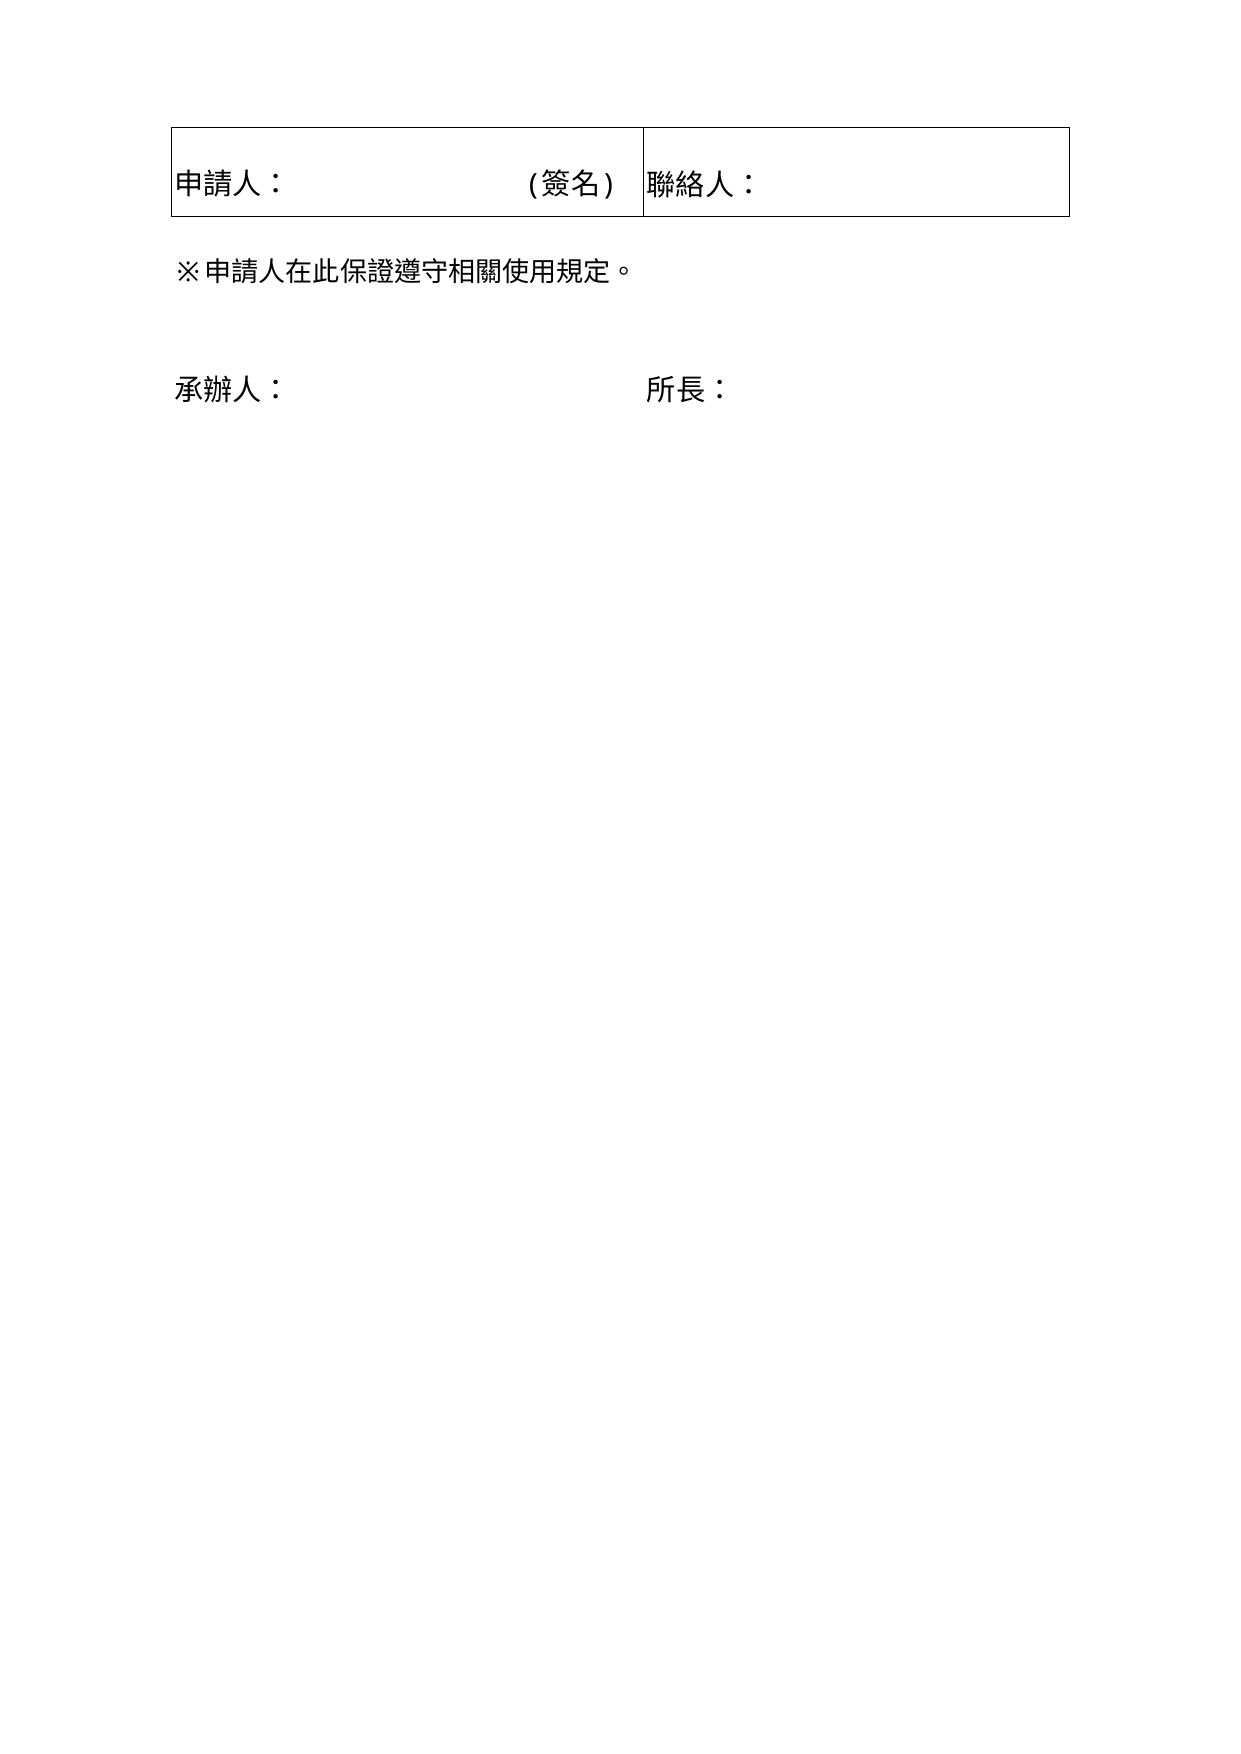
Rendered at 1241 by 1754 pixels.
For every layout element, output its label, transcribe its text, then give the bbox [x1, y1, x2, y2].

table_header 所長： [644, 290, 1069, 408]
text ※申請人在此保證遵守相關使用規定。 [118, 228, 1122, 290]
table_header 承辦人： [171, 290, 644, 408]
table_cell 聯絡人： [644, 128, 1069, 216]
table_cell 申請人： (簽名) [172, 128, 643, 216]
